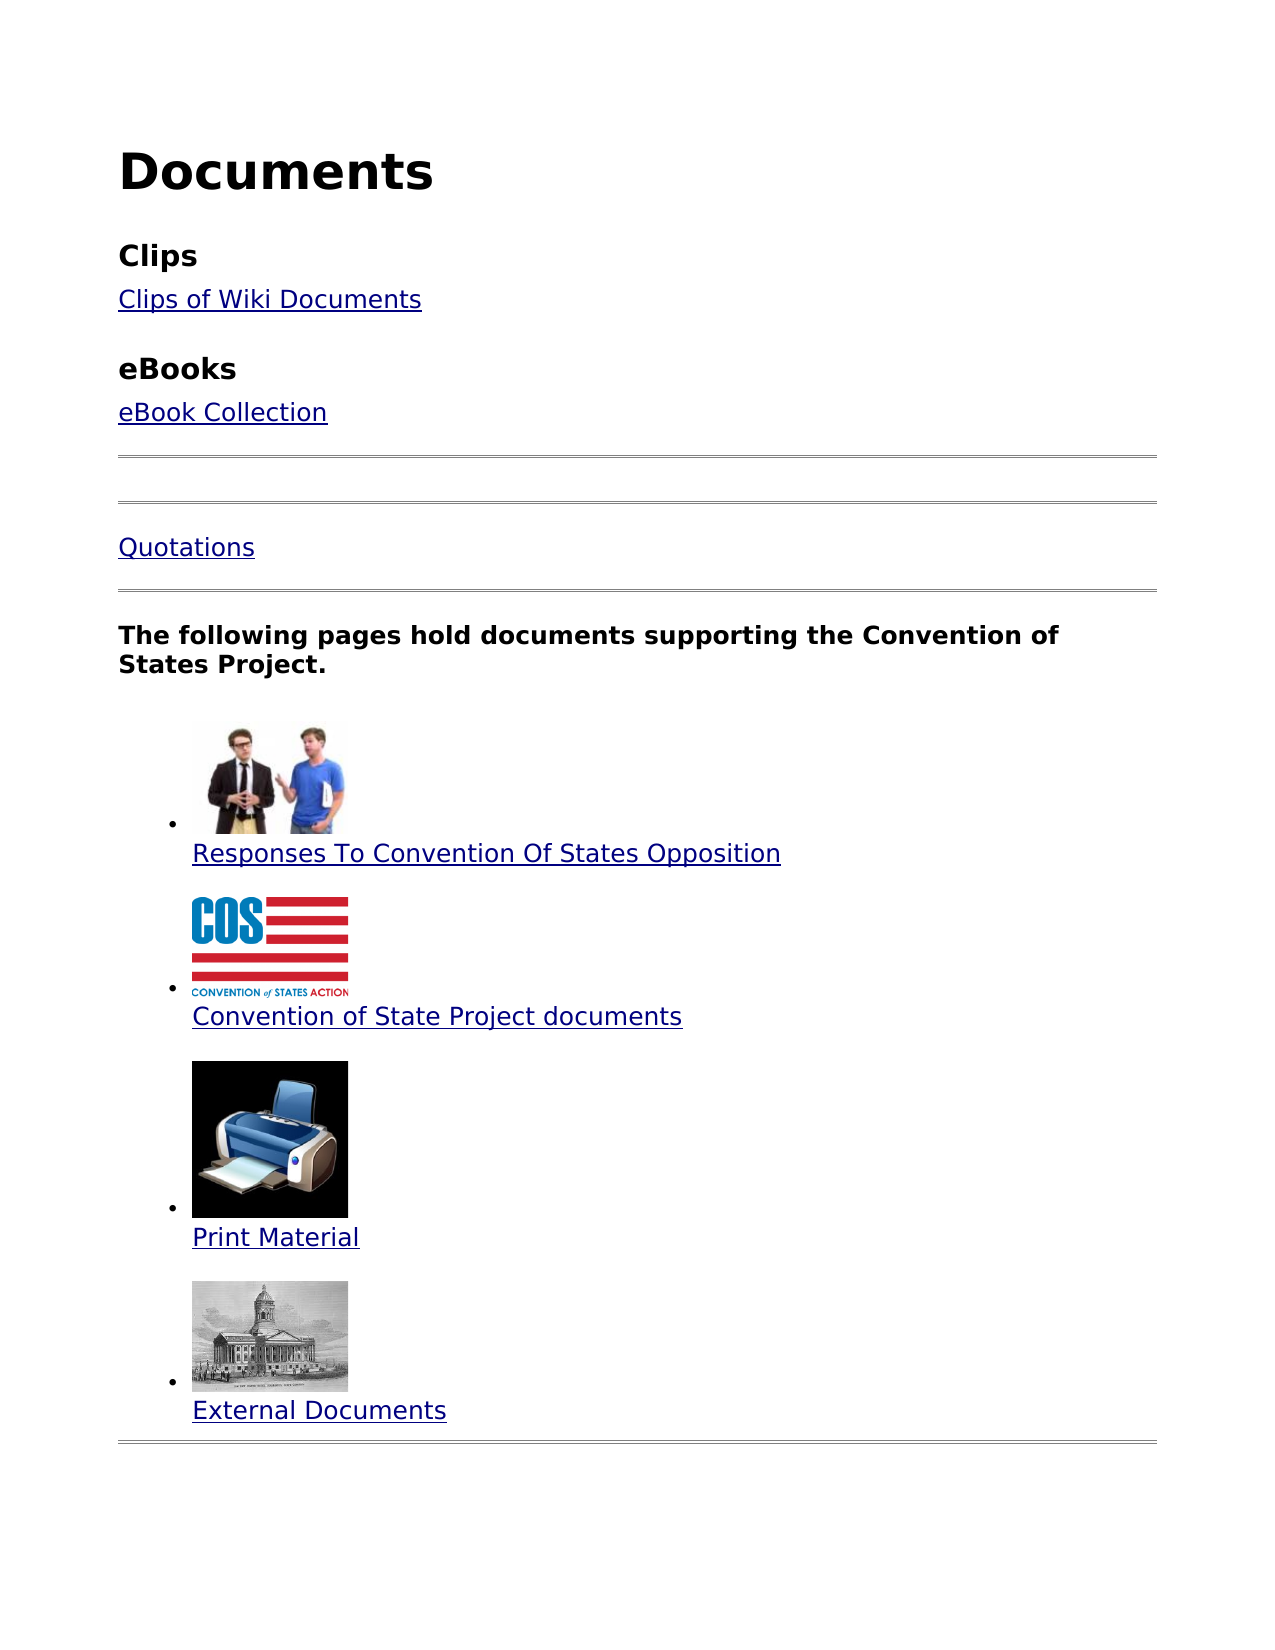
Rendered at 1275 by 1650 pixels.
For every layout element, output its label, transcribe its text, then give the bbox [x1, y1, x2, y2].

picture [192, 1281, 349, 1392]
subtitle eBooks [118, 352, 1157, 386]
list Responses To Convention Of States Opposition [177, 721, 1157, 868]
text Clips of Wiki Documents [118, 285, 1157, 314]
subtitle Clips [118, 239, 1157, 273]
list Convention of State Project documents [177, 898, 1157, 1032]
text Quotations [118, 533, 1157, 562]
picture [192, 721, 349, 834]
picture [192, 897, 349, 998]
list Print Material [177, 1061, 1157, 1252]
picture [192, 1061, 349, 1218]
subtitle Documents [118, 143, 1157, 201]
text eBook Collection [118, 398, 1157, 428]
list External Documents [177, 1282, 1157, 1426]
text The following pages hold documents supporting the Convention of States Project. [118, 621, 1157, 679]
